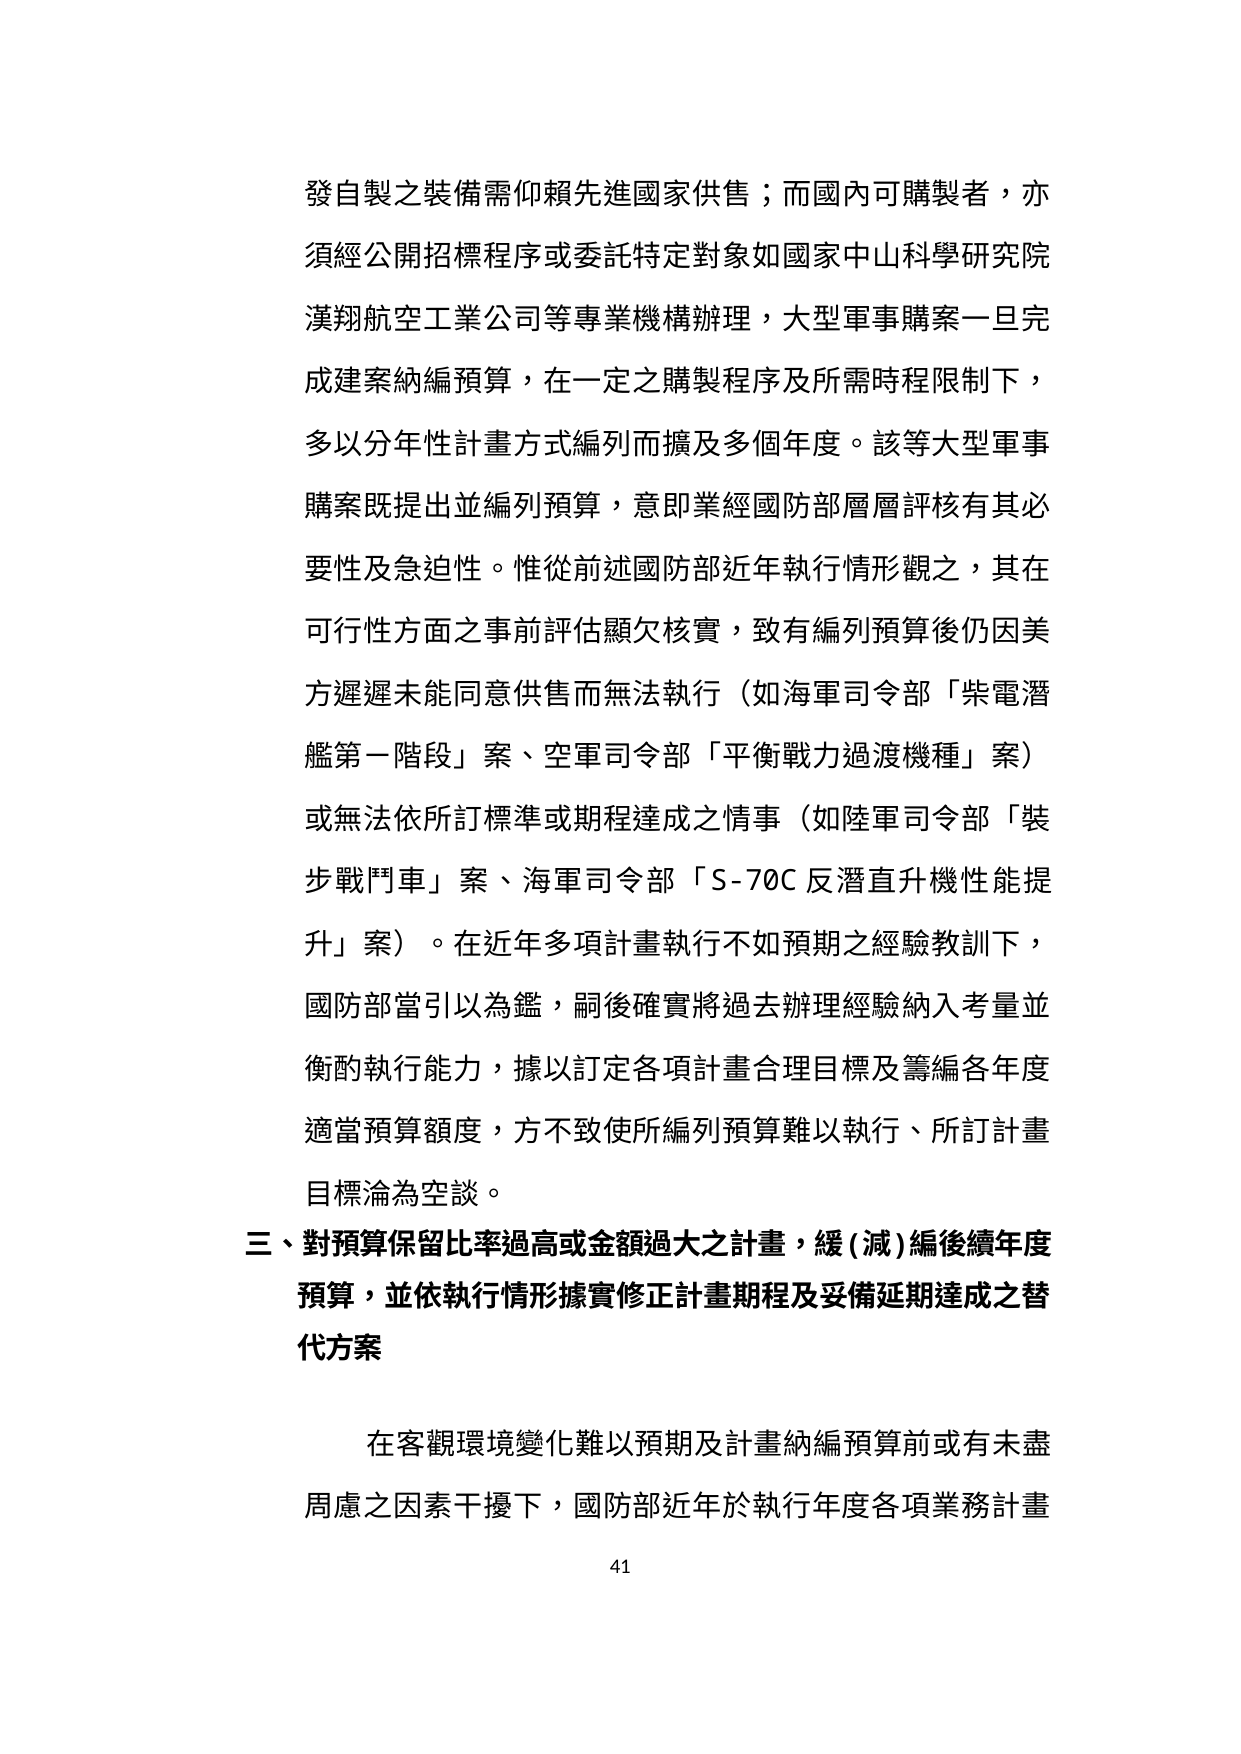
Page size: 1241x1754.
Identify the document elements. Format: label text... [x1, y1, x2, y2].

text 在客觀環境變化難以預期及計畫納編預算前或有未盡周慮之因素干擾下，國防部近年於執行年度各項業務計畫過程中，未能順利依原規劃期程辦理而保留預算者時有所見，然卻輒未秉於進度落後之事實，及時核實修正計畫及後續年度預算分配，其中多屬鉅額軍事投資之分年性計畫。例如附表8所列之陸軍司令部「國軍夜視裝備第二階段續購案」總計畫經費20.72億餘元，係自101年度開始編列預算，其102年度編列之4億2,667萬1千元因廠商對招標規格提出疑義無法執行而辦理保留4億0,898萬9千元(保留比率95.86％)，惟103年度仍持續依計畫編列5億8,358萬7千元，再度因無法執行而保留4億0,477萬6千元(保留比率69.36％)；總計畫經費達358.52億元之海軍司令部「籌獲獵雷艦第二階段」案，規劃自102年度至113年度分12年編列預算籌獲6艘獵雷艦，因招標作業不順，迄103年11月始與得標商完成簽約程序，並保留104年度預算18億9,555萬元至105年度執行，首艘艦預計完成時間距原規劃已延後達4年，迄今卻仍未修正投資綱要計畫。此皆顯示國防部就該等涉及高額預算之軍事投資計畫案，在面對執行狀況顯不如預期時，並未及時檢討調整計畫期程及後續年度預算，除加重該案後續執行壓力，催趕進度使計畫達成品質堪慮外，亦不利整體國防預算之合理配置與運用。緣此，國防部嗣後宜對預算保留比率過高或金額過大之計畫，緩(減)編後續年度預算，並依執行情形據實檢討及時修正計畫期程及妥備延期達成之替代方案。 [304, 1400, 1053, 1525]
text 三、對預算保留比率過高或金額過大之計畫，緩(減)編後續年度預算，並依執行情形據實修正計畫期程及妥備延期達成之替代方案 [244, 1212, 1053, 1369]
text 由於國防相關軟硬體設備(施)涉及高度軍事專業及特殊需求，購(建)置價額不斐，其中部分國內尚無法自行研發自製之裝備需仰賴先進國家供售；而國內可購製者，亦須經公開招標程序或委託特定對象如國家中山科學研究院、漢翔航空工業公司等專業機構辦理，大型軍事購案一旦完成建案納編預算，在一定之購製程序及所需時程限制下，多以分年性計畫方式編列而擴及多個年度。該等大型軍事購案既提出並編列預算，意即業經國防部層層評核有其必要性及急迫性。惟從前述國防部近年執行情形觀之，其在可行性方面之事前評估顯欠核實，致有編列預算後仍因美方遲遲未能同意供售而無法執行（如海軍司令部「柴電潛艦第ㄧ階段」案、空軍司令部「平衡戰力過渡機種」案），或無法依所訂標準或期程達成之情事（如陸軍司令部「裝步戰鬥車」案、海軍司令部「S-70C反潛直升機性能提升」案）。在近年多項計畫執行不如預期之經驗教訓下，國防部當引以為鑑，嗣後確實將過去辦理經驗納入考量並衡酌執行能力，據以訂定各項計畫合理目標及籌編各年度適當預算額度，方不致使所編列預算難以執行、所訂計畫目標淪為空談。 [304, 150, 1053, 1212]
